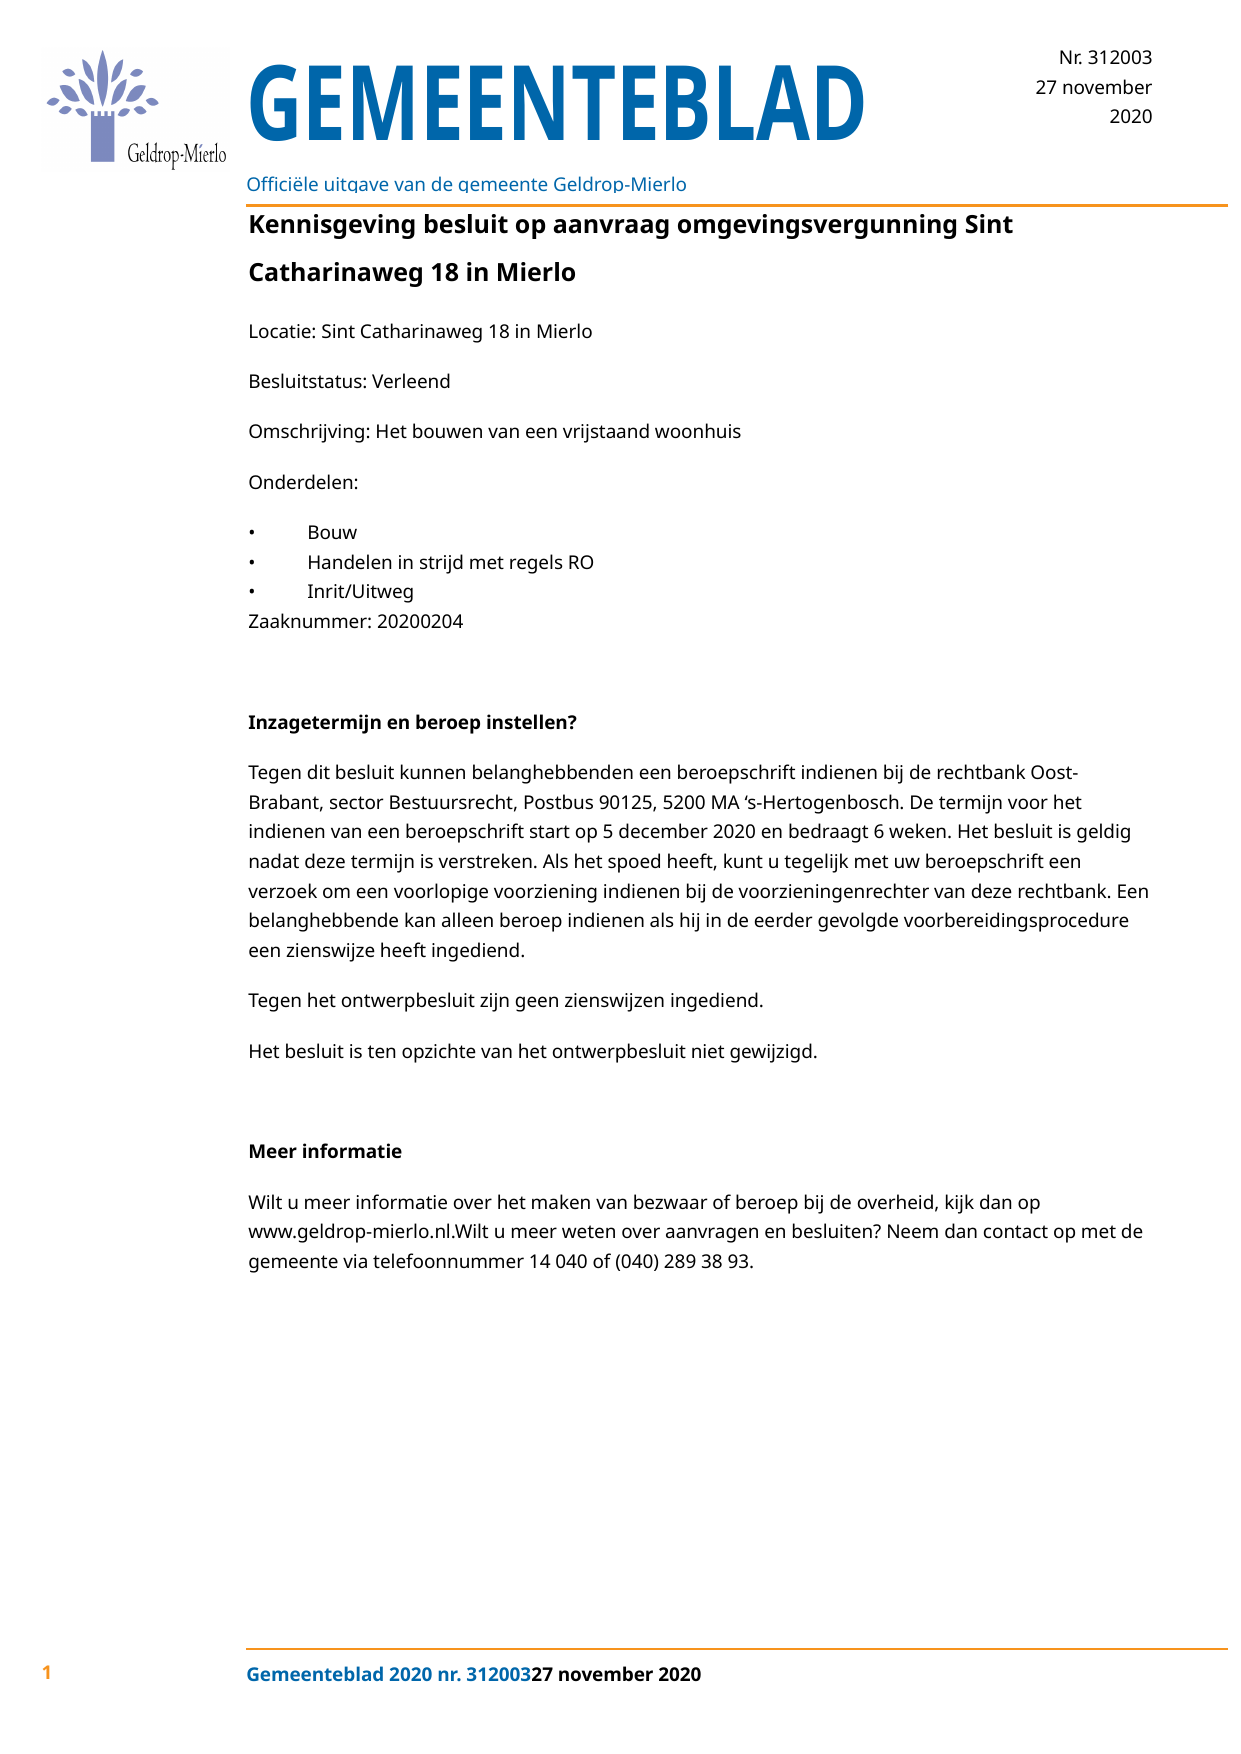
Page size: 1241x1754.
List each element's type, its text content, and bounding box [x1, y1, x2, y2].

text Onderdelen: [248, 469, 1152, 495]
text Meer informatie [248, 1139, 1152, 1164]
text Zaaknummer: 20200204 [248, 608, 1152, 634]
text Tegen dit besluit kunnen belanghebbenden een beroepschrift indienen bij de rechtbank Oost-Brabant, sector Bestuursrecht, Postbus 90125, 5200 MA ‘s-Hertogenbosch. De termijn voor het indienen van een beroepschrift start op 5 december 2020 en bedraagt 6 weken. Het besluit is geldig nadat deze termijn is verstreken. Als het spoed heeft, kunt u tegelijk met uw beroepschrift een verzoek om een voorlopige voorziening indienen bij de voorzieningenrechter van deze rechtbank. Een belanghebbende kan alleen beroep indienen als hij in de eerder gevolgde voorbereidingsprocedure een zienswijze heeft ingediend. [248, 759, 1152, 963]
text Besluitstatus: Verleend [248, 368, 1152, 394]
text Wilt u meer informatie over het maken van bezwaar of beroep bij de overheid, kijk dan op www.geldrop-mierlo.nl.Wilt u meer weten over aanvragen en besluiten? Neem dan contact op met de gemeente via telefoonnummer 14 040 of (040) 289 38 93. [248, 1189, 1152, 1274]
list Handelen in strijd met regels RO [248, 549, 1152, 575]
picture [41, 47, 231, 172]
text Kennisgeving besluit op aanvraag omgevingsvergunning Sint Catharinaweg 18 in Mierlo [248, 207, 1152, 288]
list Inrit/Uitweg [248, 579, 1152, 604]
list Bouw [248, 519, 1152, 545]
text Het besluit is ten opzichte van het ontwerpbesluit niet gewijzigd. [248, 1038, 1152, 1064]
text Locatie: Sint Catharinaweg 18 in Mierlo [248, 318, 1152, 344]
text Omschrijving: Het bouwen van een vrijstaand woonhuis [248, 419, 1152, 444]
text Tegen het ontwerpbesluit zijn geen zienswijzen ingediend. [248, 987, 1152, 1013]
text Inzagetermijn en beroep instellen? [248, 709, 1152, 735]
